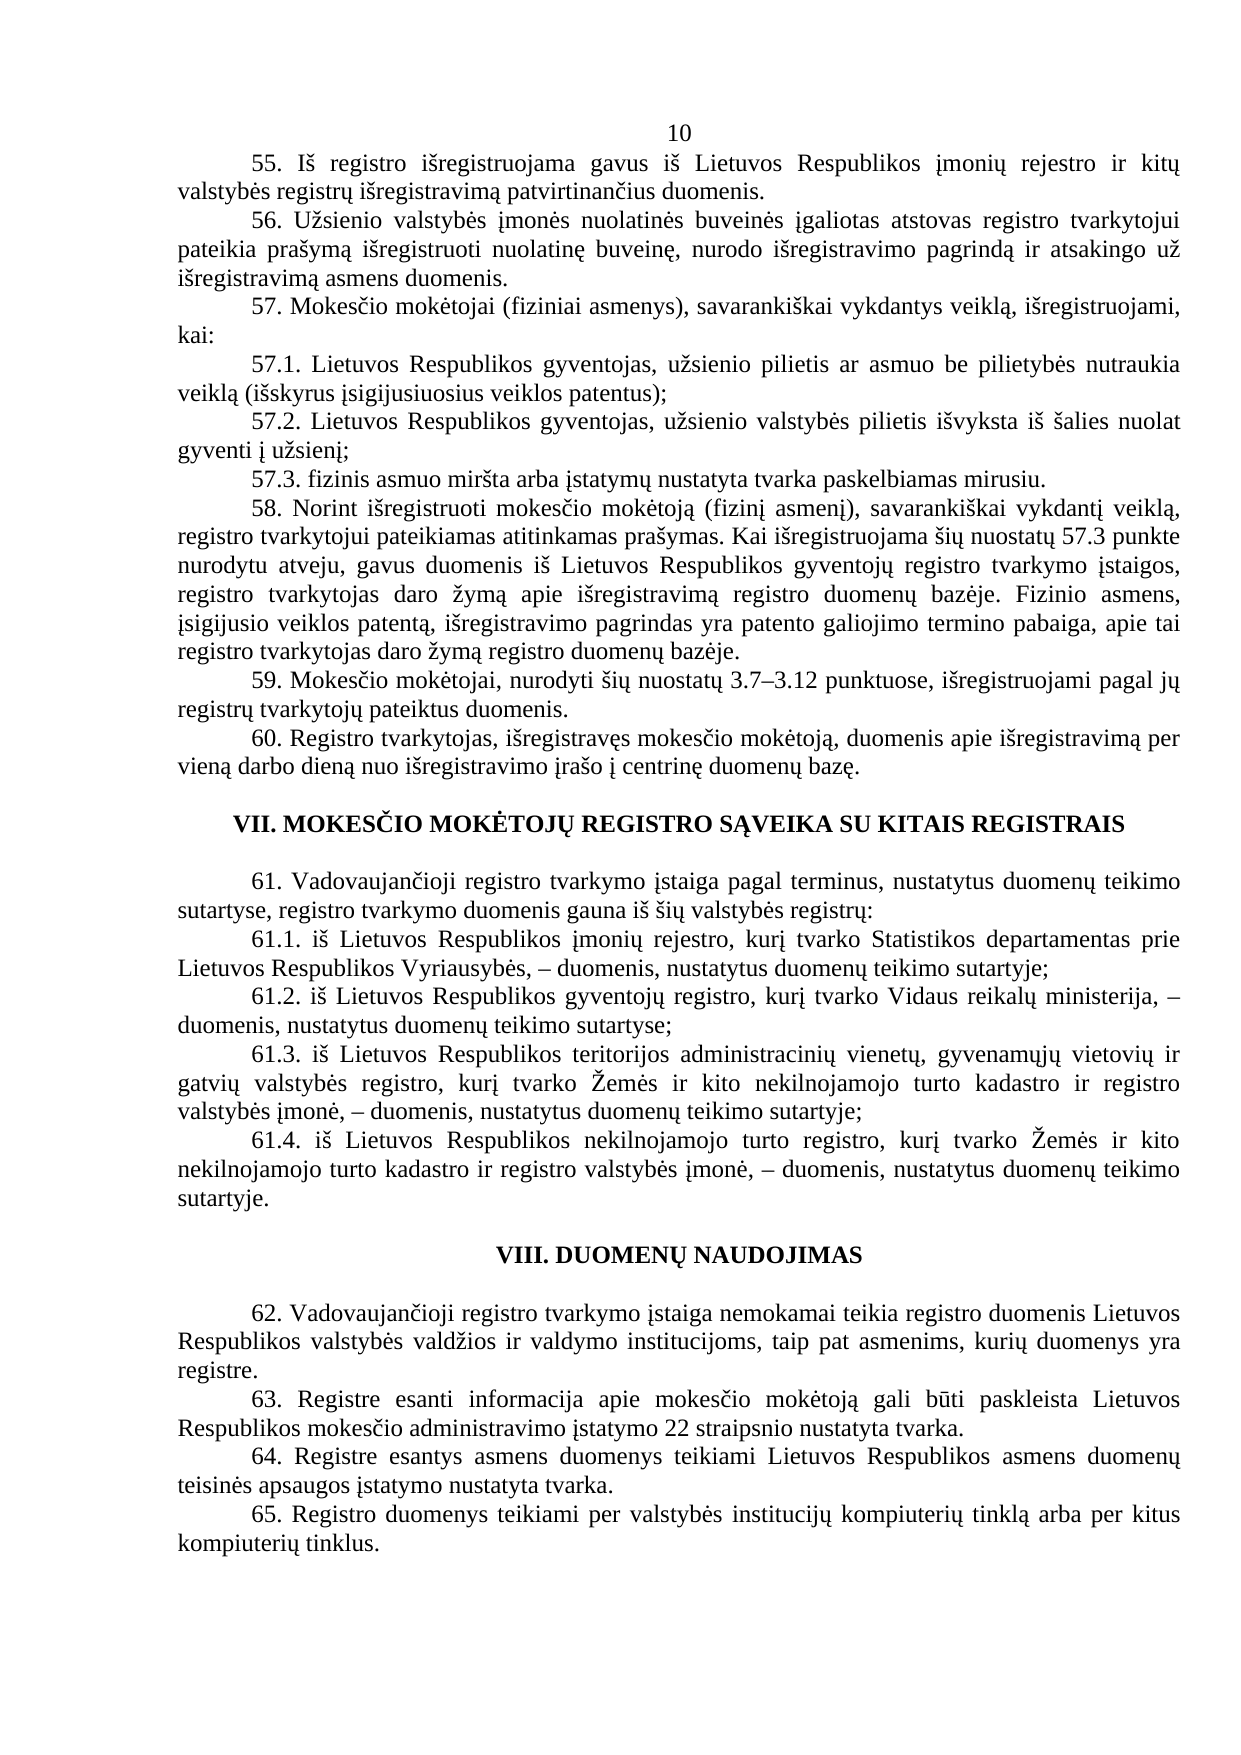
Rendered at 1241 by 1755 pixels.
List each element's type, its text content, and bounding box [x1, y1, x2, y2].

text 57.1. Lietuvos Respublikos gyventojas, užsienio pilietis ar asmuo be pilietybės nutraukia veiklą (išskyrus įsigijusiuosius veiklos patentus); [177, 349, 1181, 406]
text 57. Mokesčio mokėtojai (fiziniai asmenys), savarankiškai vykdantys veiklą, išregistruojami, kai: [177, 291, 1181, 349]
text 58. Norint išregistruoti mokesčio mokėtoją (fizinį asmenį), savarankiškai vykdantį veiklą, registro tvarkytojui pateikiamas atitinkamas prašymas. Kai išregistruojama šių nuostatų 57.3 punkte nurodytu atveju, gavus duomenis iš Lietuvos Respublikos gyventojų registro tvarkymo įstaigos, registro tvarkytojas daro žymą apie išregistravimą registro duomenų bazėje. Fizinio asmens, įsigijusio veiklos patentą, išregistravimo pagrindas yra patento galiojimo termino pabaiga, apie tai registro tvarkytojas daro žymą registro duomenų bazėje. [177, 493, 1181, 665]
text 62. Vadovaujančioji registro tvarkymo įstaiga nemokamai teikia registro duomenis Lietuvos Respublikos valstybės valdžios ir valdymo institucijoms, taip pat asmenims, kurių duomenys yra registre. [177, 1298, 1181, 1384]
text 56. Užsienio valstybės įmonės nuolatinės buveinės įgaliotas atstovas registro tvarkytojui pateikia prašymą išregistruoti nuolatinę buveinę, nurodo išregistravimo pagrindą ir atsakingo už išregistravimą asmens duomenis. [177, 205, 1181, 291]
text 63. Registre esanti informacija apie mokesčio mokėtoją gali būti paskleista Lietuvos Respublikos mokesčio administravimo įstatymo 22 straipsnio nustatyta tvarka. [177, 1384, 1181, 1441]
text 59. Mokesčio mokėtojai, nurodyti šių nuostatų 3.7–3.12 punktuose, išregistruojami pagal jų registrų tvarkytojų pateiktus duomenis. [177, 665, 1181, 723]
text 60. Registro tvarkytojas, išregistravęs mokesčio mokėtoją, duomenis apie išregistravimą per vieną darbo dieną nuo išregistravimo įrašo į centrinę duomenų bazę. [177, 723, 1181, 780]
text 61. Vadovaujančioji registro tvarkymo įstaiga pagal terminus, nustatytus duomenų teikimo sutartyse, registro tvarkymo duomenis gauna iš šių valstybės registrų: [177, 866, 1181, 924]
text 65. Registro duomenys teikiami per valstybės institucijų kompiuterių tinklą arba per kitus kompiuterių tinklus. [177, 1499, 1181, 1556]
text VIII. DUOMENŲ NAUDOJIMAS [177, 1240, 1181, 1269]
text 61.2. iš Lietuvos Respublikos gyventojų registro, kurį tvarko Vidaus reikalų ministerija, – duomenis, nustatytus duomenų teikimo sutartyse; [177, 981, 1181, 1039]
text 55. Iš registro išregistruojama gavus iš Lietuvos Respublikos įmonių rejestro ir kitų valstybės registrų išregistravimą patvirtinančius duomenis. [177, 148, 1181, 205]
text 61.4. iš Lietuvos Respublikos nekilnojamojo turto registro, kurį tvarko Žemės ir kito nekilnojamojo turto kadastro ir registro valstybės įmonė, – duomenis, nustatytus duomenų teikimo sutartyje. [177, 1125, 1181, 1211]
text 61.1. iš Lietuvos Respublikos įmonių rejestro, kurį tvarko Statistikos departamentas prie Lietuvos Respublikos Vyriausybės, – duomenis, nustatytus duomenų teikimo sutartyje; [177, 924, 1181, 981]
text 61.3. iš Lietuvos Respublikos teritorijos administracinių vienetų, gyvenamųjų vietovių ir gatvių valstybės registro, kurį tvarko Žemės ir kito nekilnojamojo turto kadastro ir registro valstybės įmonė, – duomenis, nustatytus duomenų teikimo sutartyje; [177, 1039, 1181, 1125]
text VII. MOKESČIO MOKĖTOJŲ REGISTRO SĄVEIKA SU KITAIS REGISTRAIS [177, 809, 1181, 838]
text 64. Registre esantys asmens duomenys teikiami Lietuvos Respublikos asmens duomenų teisinės apsaugos įstatymo nustatyta tvarka. [177, 1441, 1181, 1499]
text 57.2. Lietuvos Respublikos gyventojas, užsienio valstybės pilietis išvyksta iš šalies nuolat gyventi į užsienį; [177, 406, 1181, 464]
text 57.3. fizinis asmuo miršta arba įstatymų nustatyta tvarka paskelbiamas mirusiu. [177, 464, 1181, 493]
